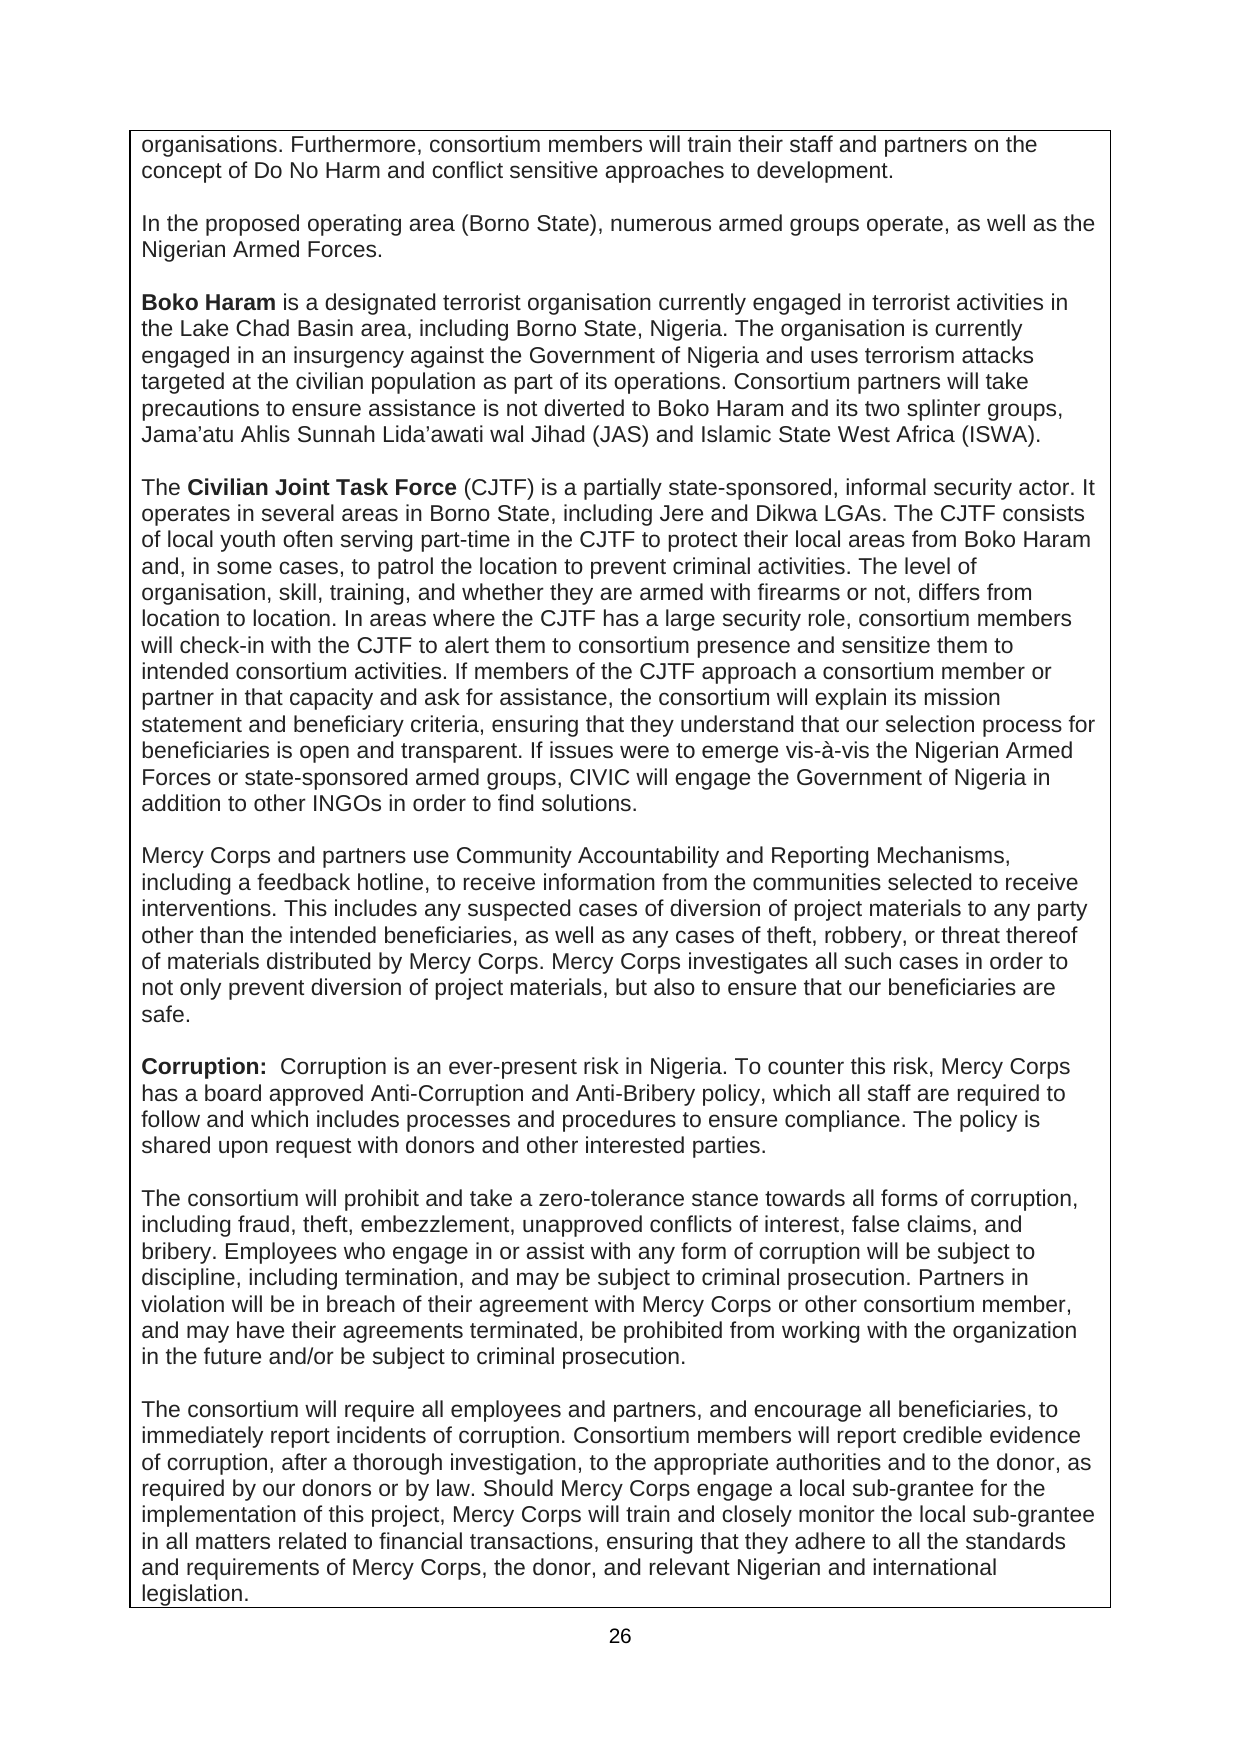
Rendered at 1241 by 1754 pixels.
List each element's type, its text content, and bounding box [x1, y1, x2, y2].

table_cell Anti-terrorism: Consortium partners will prohibit providing material support or entering into transactions with prohibited parties, as is in line with applicable law and donor regulations. As the consortium will implement many of its activities together with local community volunteers, all consortium members will vet said volunteers to ensure they do not have ties to any terrorist organisations. Furthermore, consortium members will train their staff and partners on the concept of Do No Harm and conflict sensitive approaches to development. In the proposed operating area (Borno State), numerous armed groups operate, as well as the Nigerian Armed Forces. Boko Haram is a designated terrorist organisation currently engaged in terrorist activities in the Lake Chad Basin area, including Borno State, Nigeria. The organisation is currently engaged in an insurgency against the Government of Nigeria and uses terrorism attacks targeted at the civilian population as part of its operations. Consortium partners will take precautions to ensure assistance is not diverted to Boko Haram and its two splinter groups, Jama’atu Ahlis Sunnah Lida’awati wal Jihad (JAS) and Islamic State West Africa (ISWA). The Civilian Joint Task Force (CJTF) is a partially state-sponsored, informal security actor. It operates in several areas in Borno State, including Jere and Dikwa LGAs. The CJTF consists of local youth often serving part-time in the CJTF to protect their local areas from Boko Haram and, in some cases, to patrol the location to prevent criminal activities. The level of organisation, skill, training, and whether they are armed with firearms or not, differs from location to location. In areas where the CJTF has a large security role, consortium members will check-in with the CJTF to alert them to consortium presence and sensitize them to intended consortium activities. If members of the CJTF approach a consortium member or partner in that capacity and ask for assistance, the consortium will explain its mission statement and beneficiary criteria, ensuring that they understand that our selection process for beneficiaries is open and transparent. If issues were to emerge vis-à-vis the Nigerian Armed Forces or state-sponsored armed groups, CIVIC will engage the Government of Nigeria in addition to other INGOs in order to find solutions. Mercy Corps and partners use Community Accountability and Reporting Mechanisms, including a feedback hotline, to receive information from the communities selected to receive interventions. This includes any suspected cases of diversion of project materials to any party other than the intended beneficiaries, as well as any cases of theft, robbery, or threat thereof of materials distributed by Mercy Corps. Mercy Corps investigates all such cases in order to not only prevent diversion of project materials, but also to ensure that our beneficiaries are safe. Corruption: Corruption is an ever-present risk in Nigeria. To counter this risk, Mercy Corps has a board approved Anti-Corruption and Anti-Bribery policy, which all staff are required to follow and which includes processes and procedures to ensure compliance. The policy is shared upon request with donors and other interested parties. The consortium will prohibit and take a zero-tolerance stance towards all forms of corruption, including fraud, theft, embezzlement, unapproved conflicts of interest, false claims, and bribery. Employees who engage in or assist with any form of corruption will be subject to discipline, including termination, and may be subject to criminal prosecution. Partners in violation will be in breach of their agreement with Mercy Corps or other consortium member, and may have their agreements terminated, be prohibited from working with the organization in the future and/or be subject to criminal prosecution. The consortium will require all employees and partners, and encourage all beneficiaries, to immediately report incidents of corruption. Consortium members will report credible evidence of corruption, after a thorough investigation, to the appropriate authorities and to the donor, as required by our donors or by law. Should Mercy Corps engage a local sub-grantee for the implementation of this project, Mercy Corps will train and closely monitor the local sub-grantee in all matters related to financial transactions, ensuring that they adhere to all the standards and requirements of Mercy Corps, the donor, and relevant Nigerian and international legislation. [131, 131, 1110, 1607]
